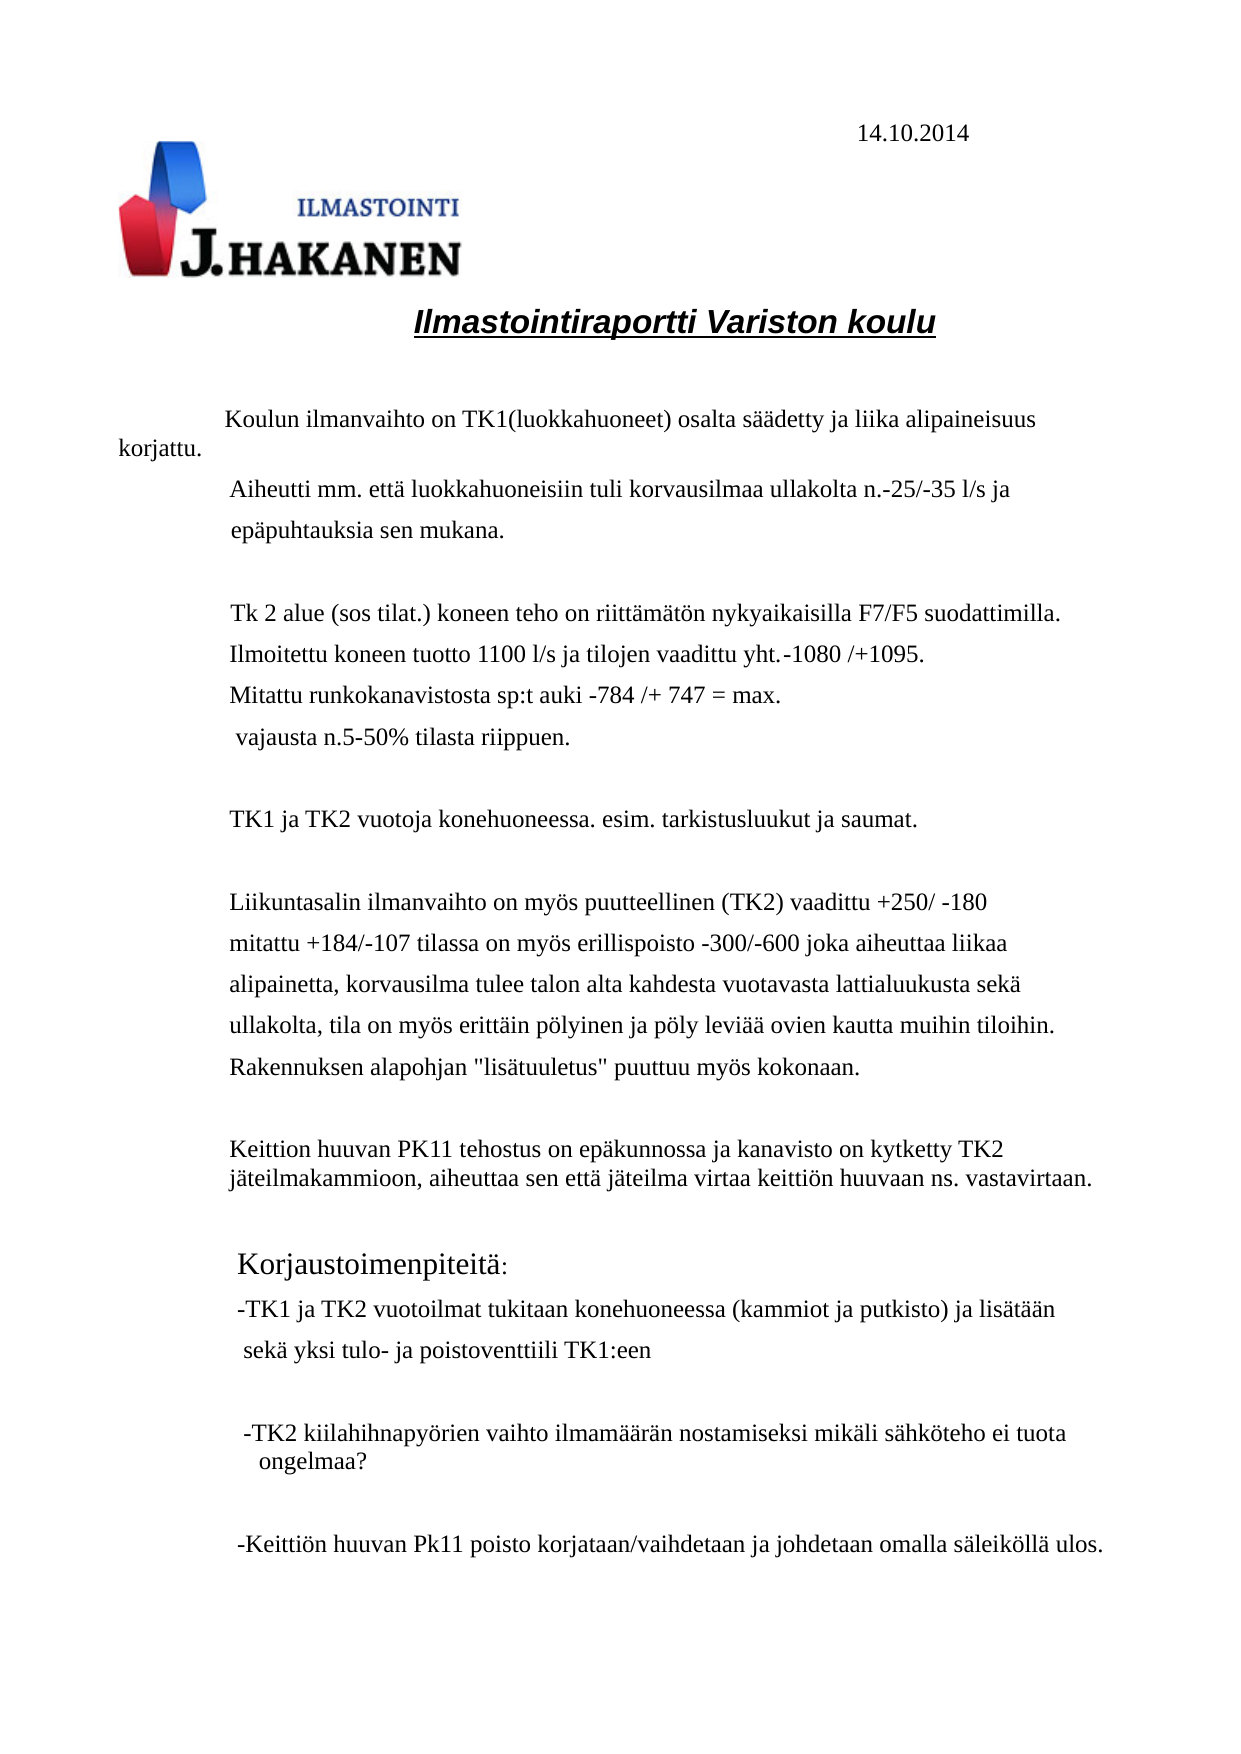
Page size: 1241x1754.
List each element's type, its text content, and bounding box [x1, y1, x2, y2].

text epäpuhtauksia sen mukana. [118, 515, 1122, 544]
text ullakolta, tila on myös erittäin pölyinen ja pöly leviää ovien kautta muihin tiloihin. [118, 1010, 1122, 1039]
text 14.10.2014 [118, 118, 1122, 277]
text -Keittiön huuvan Pk11 poisto korjataan/vaihdetaan ja johdetaan omalla säleiköllä ulos. [118, 1529, 1122, 1558]
text mitattu +184/-107 tilassa on myös erillispoisto -300/-600 joka aiheuttaa liikaa [118, 928, 1122, 957]
text Koulun ilmanvaihto on TK1(luokkahuoneet) osalta säädetty ja liika alipaineisuus korjattu. [118, 404, 1122, 462]
text Tk 2 alue (sos tilat.) koneen teho on riittämätön nykyaikaisilla F7/F5 suodattimilla. [118, 598, 1122, 627]
text -TK1 ja TK2 vuotoilmat tukitaan konehuoneessa (kammiot ja putkisto) ja lisätään [118, 1294, 1122, 1323]
text sekä yksi tulo- ja poistoventtiili TK1:een [118, 1335, 1122, 1364]
subtitle Ilmastointiraportti Variston koulu [118, 302, 1122, 341]
text Aiheutti mm. että luokkahuoneisiin tuli korvausilmaa ullakolta n.-25/-35 l/s ja [118, 474, 1122, 503]
text Keittion huuvan PK11 tehostus on epäkunnossa ja kanavisto on kytketty TK2 jäteilmakammioon, aiheuttaa sen että jäteilma virtaa keittiön huuvaan ns. vastavirtaan. [118, 1134, 1122, 1192]
text Mitattu runkokanavistosta sp:t auki -784 /+ 747 = max. [118, 680, 1122, 709]
text Rakennuksen alapohjan "lisätuuletus" puuttuu myös kokonaan. [118, 1052, 1122, 1080]
text vajausta n.5-50% tilasta riippuen. [118, 722, 1122, 750]
text -TK2 kiilahihnapyörien vaihto ilmamäärän nostamiseksi mikäli sähköteho ei tuota ongelmaa? [118, 1418, 1122, 1475]
text TK1 ja TK2 vuotoja konehuoneessa. esim. tarkistusluukut ja saumat. [118, 804, 1122, 833]
text alipainetta, korvausilma tulee talon alta kahdesta vuotavasta lattialuukusta sekä [118, 969, 1122, 998]
text Korjaustoimenpiteitä: [118, 1245, 1122, 1281]
text Ilmoitettu koneen tuotto 1100 l/s ja tilojen vaadittu yht. -1080 /+1095. [118, 639, 1122, 668]
text Liikuntasalin ilmanvaihto on myös puutteellinen (TK2) vaadittu +250/ -180 [118, 887, 1122, 915]
